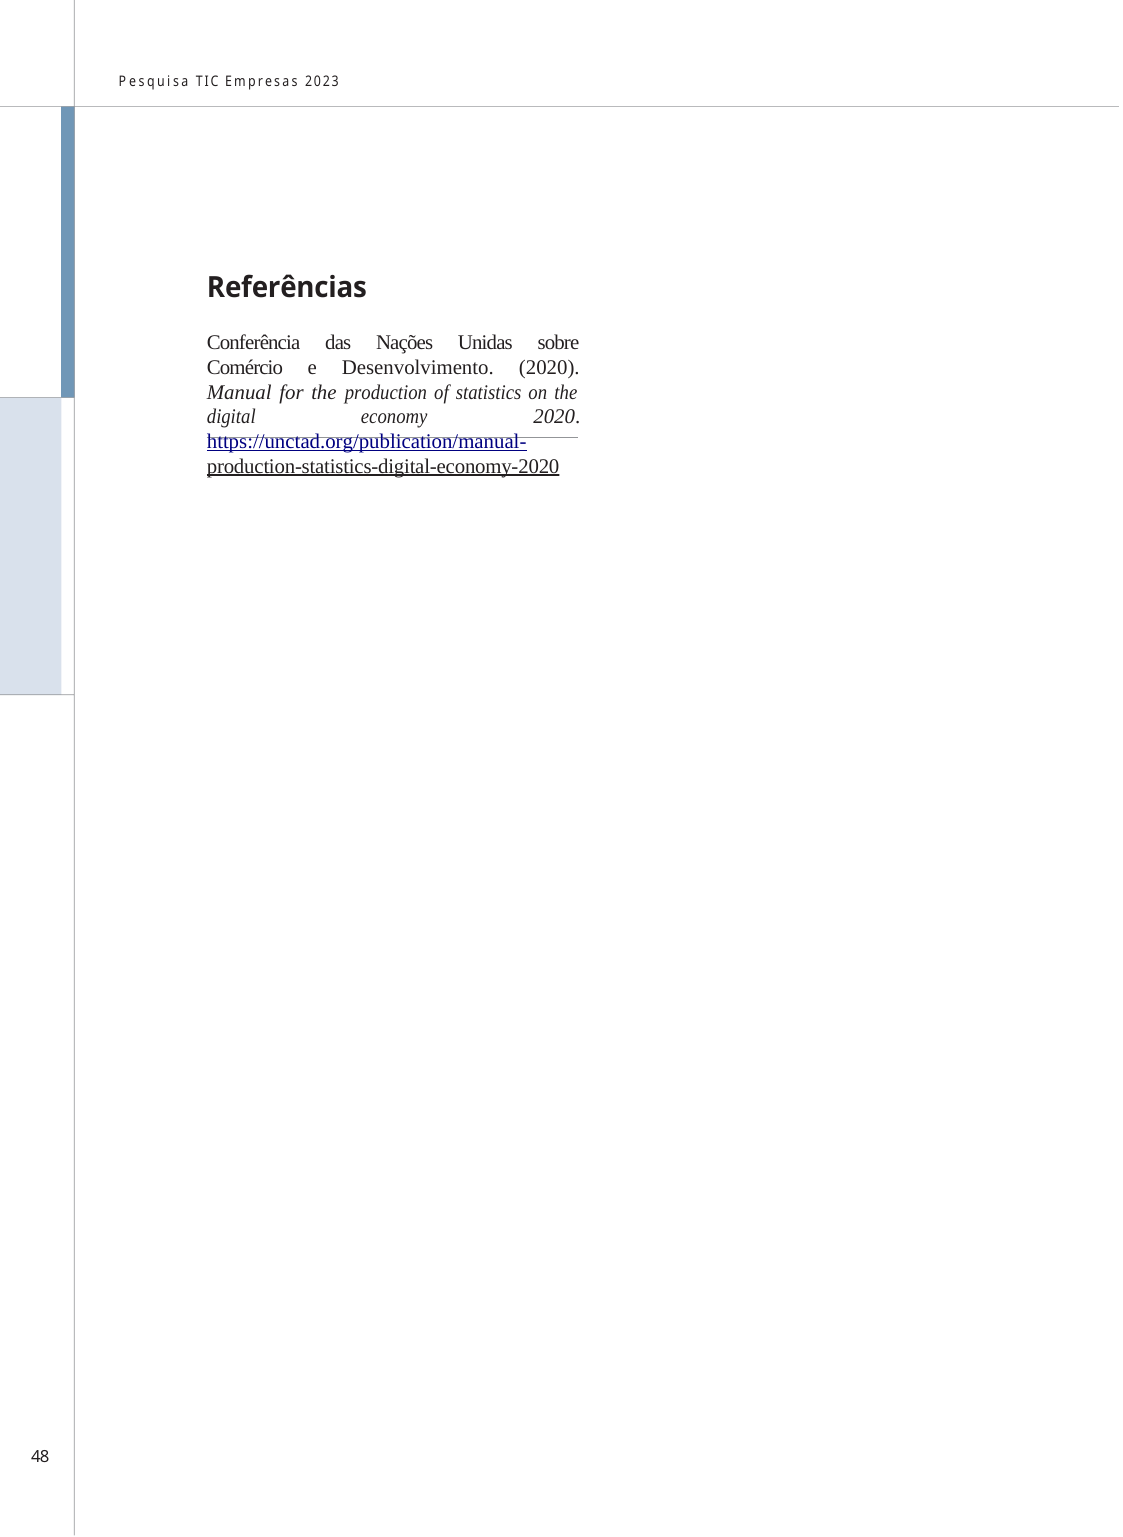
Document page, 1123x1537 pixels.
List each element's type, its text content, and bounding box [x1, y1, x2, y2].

text Conferência das Nações Unidas sobre Comércio e Desenvolvimento. (2020). Manual for the production of statistics on the digital economy 2020. https://unctad.org/publication/manual- production-statistics-digital-economy-2020 [207, 330, 580, 478]
subtitle Referências [207, 267, 989, 306]
